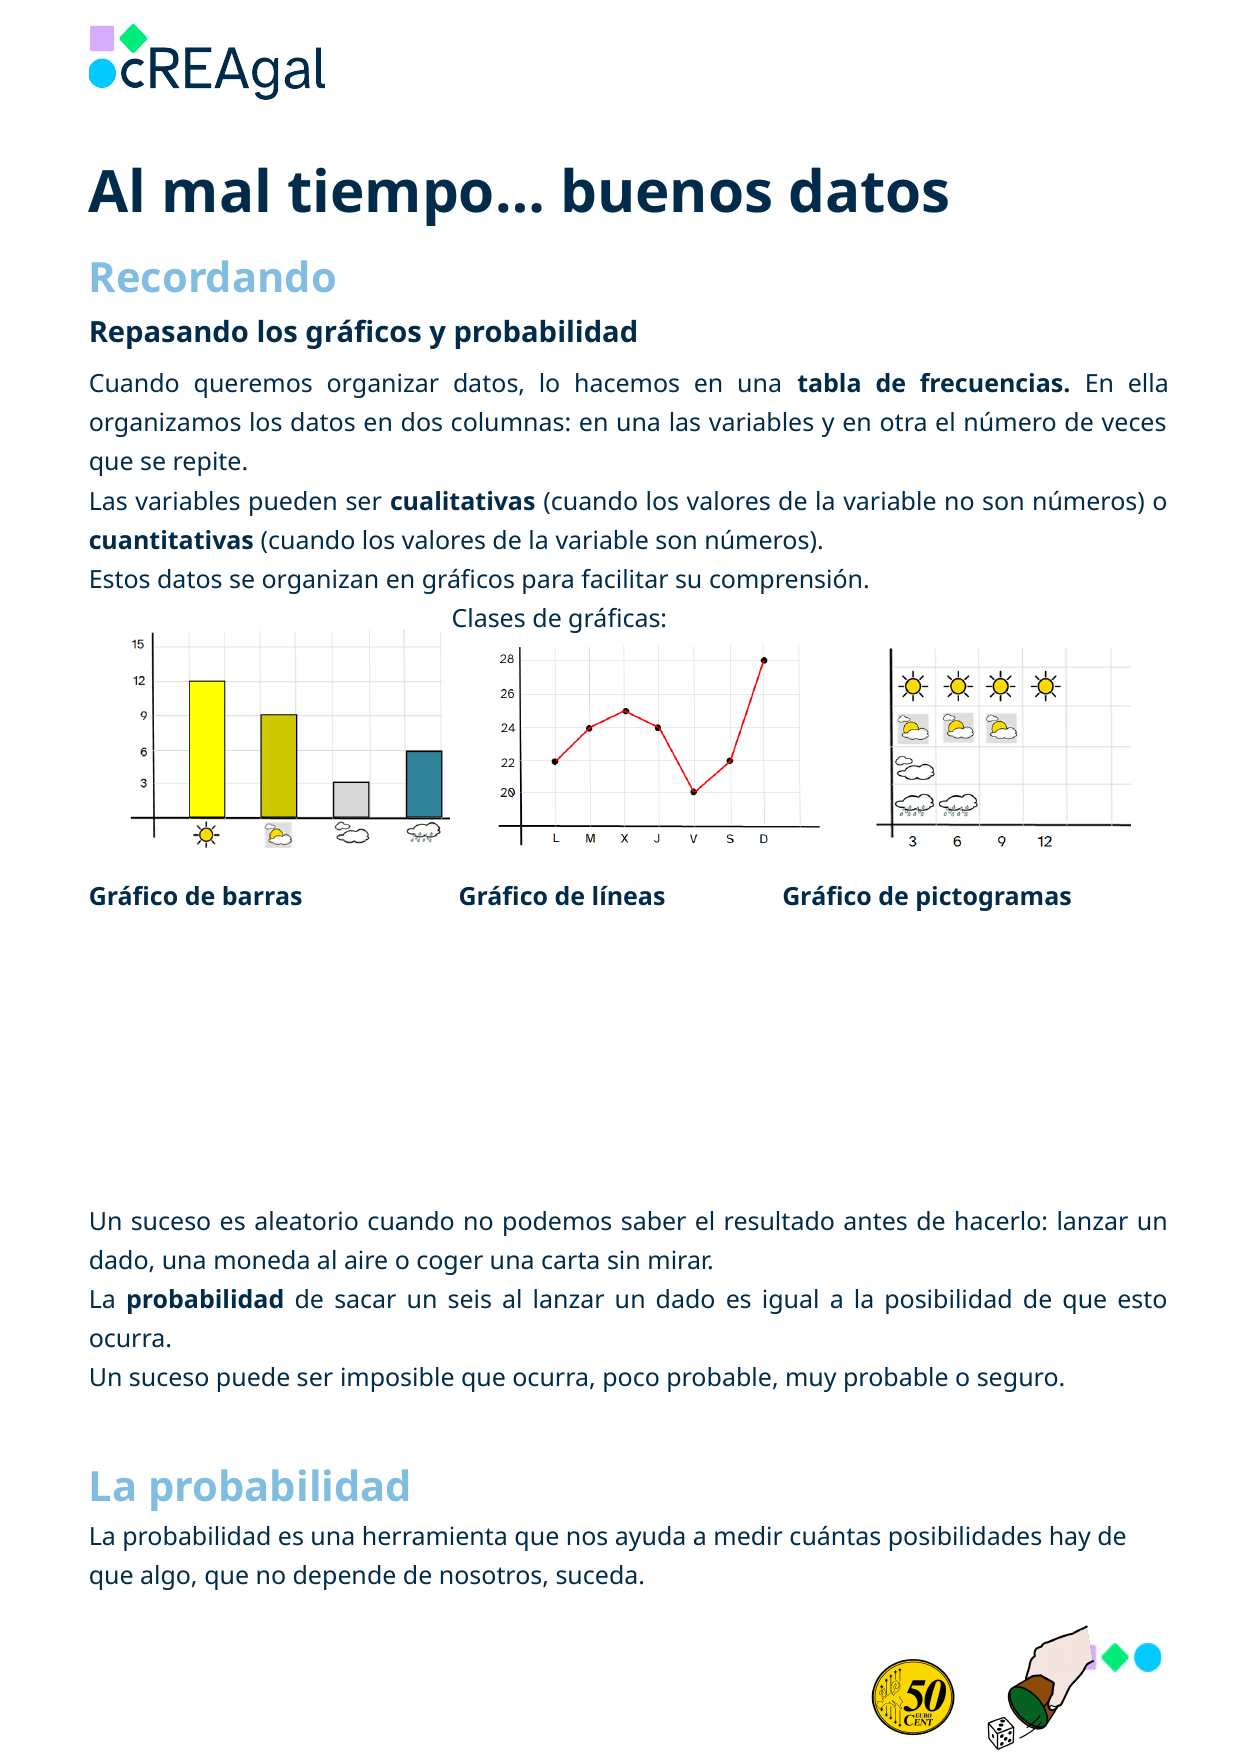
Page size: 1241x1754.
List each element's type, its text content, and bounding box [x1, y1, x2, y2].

text La probabilidad de sacar un seis al lanzar un dado es igual a la posibilidad de que esto ocurra. [88, 1282, 1169, 1355]
picture [862, 1650, 964, 1744]
text Estos datos se organizan en gráficos para facilitar su comprensión. [88, 561, 1169, 596]
subtitle La probabilidad La probabilidad es una herramienta que nos ayuda a medir cuántas posibilidades hay de que algo, que no depende de nosotros, suceda. [88, 1457, 1169, 1592]
text Gráfico de barras Gráfico de líneas Gráfico de pictogramas [88, 640, 1170, 912]
picture [874, 646, 1133, 849]
text Repasando los gráficos y probabilidad [88, 311, 1169, 351]
text Cuando queremos organizar datos, lo hacemos en una tabla de frecuencias. En ella organizamos los datos en dos columnas: en una las variables y en otra el número de veces que se repite. [88, 366, 1169, 478]
subtitle Recordando [88, 248, 1169, 305]
text Clases de gráficas: [88, 601, 1169, 635]
subtitle Al mal tiempo… buenos datos [88, 170, 1169, 223]
picture [128, 628, 452, 848]
picture [88, 24, 325, 100]
text Las variables pueden ser cualitativas (cuando los valores de la variable no son números) o cuantitativas (cuando los valores de la variable son números). [88, 483, 1169, 556]
text Un suceso puede ser imposible que ocurra, poco probable, muy probable o seguro. [88, 1360, 1169, 1394]
picture [1152, 1643, 1162, 1654]
picture [493, 636, 822, 847]
picture [979, 1622, 1145, 1754]
picture [1151, 1660, 1162, 1672]
text Un suceso es aleatorio cuando no podemos saber el resultado antes de hacerlo: lanzar un dado, una moneda al aire o coger una carta sin mirar. [88, 1203, 1169, 1277]
